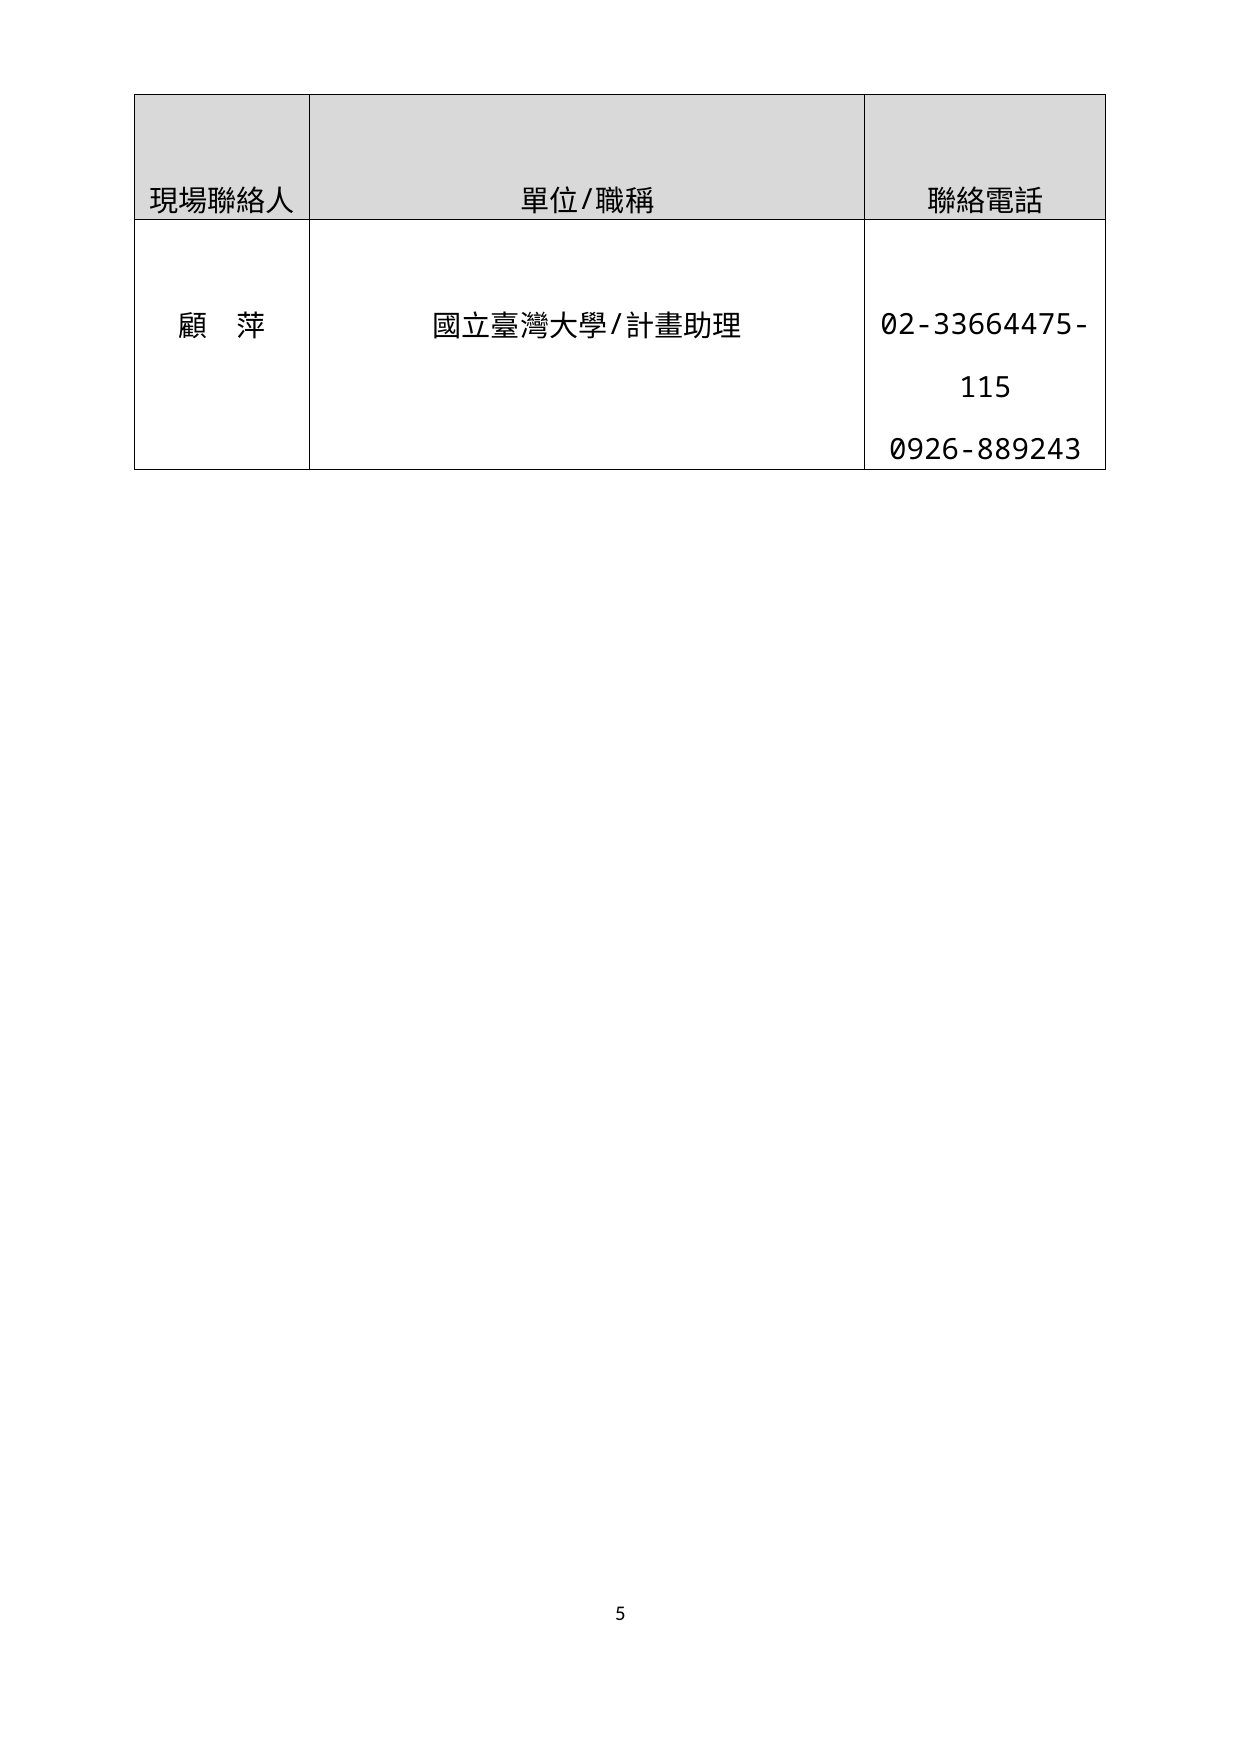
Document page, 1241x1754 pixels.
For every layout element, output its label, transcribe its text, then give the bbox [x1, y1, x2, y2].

table_cell 02-33664475-115 0926-889243 [865, 220, 1105, 469]
table_cell 聯絡電話 [865, 95, 1105, 219]
table_cell 顧 萍 [135, 220, 309, 469]
table_cell 單位/職稱 [310, 95, 864, 219]
table_cell 國立臺灣大學/計畫助理 [310, 220, 864, 469]
table_cell 現場聯絡人 [135, 95, 309, 219]
